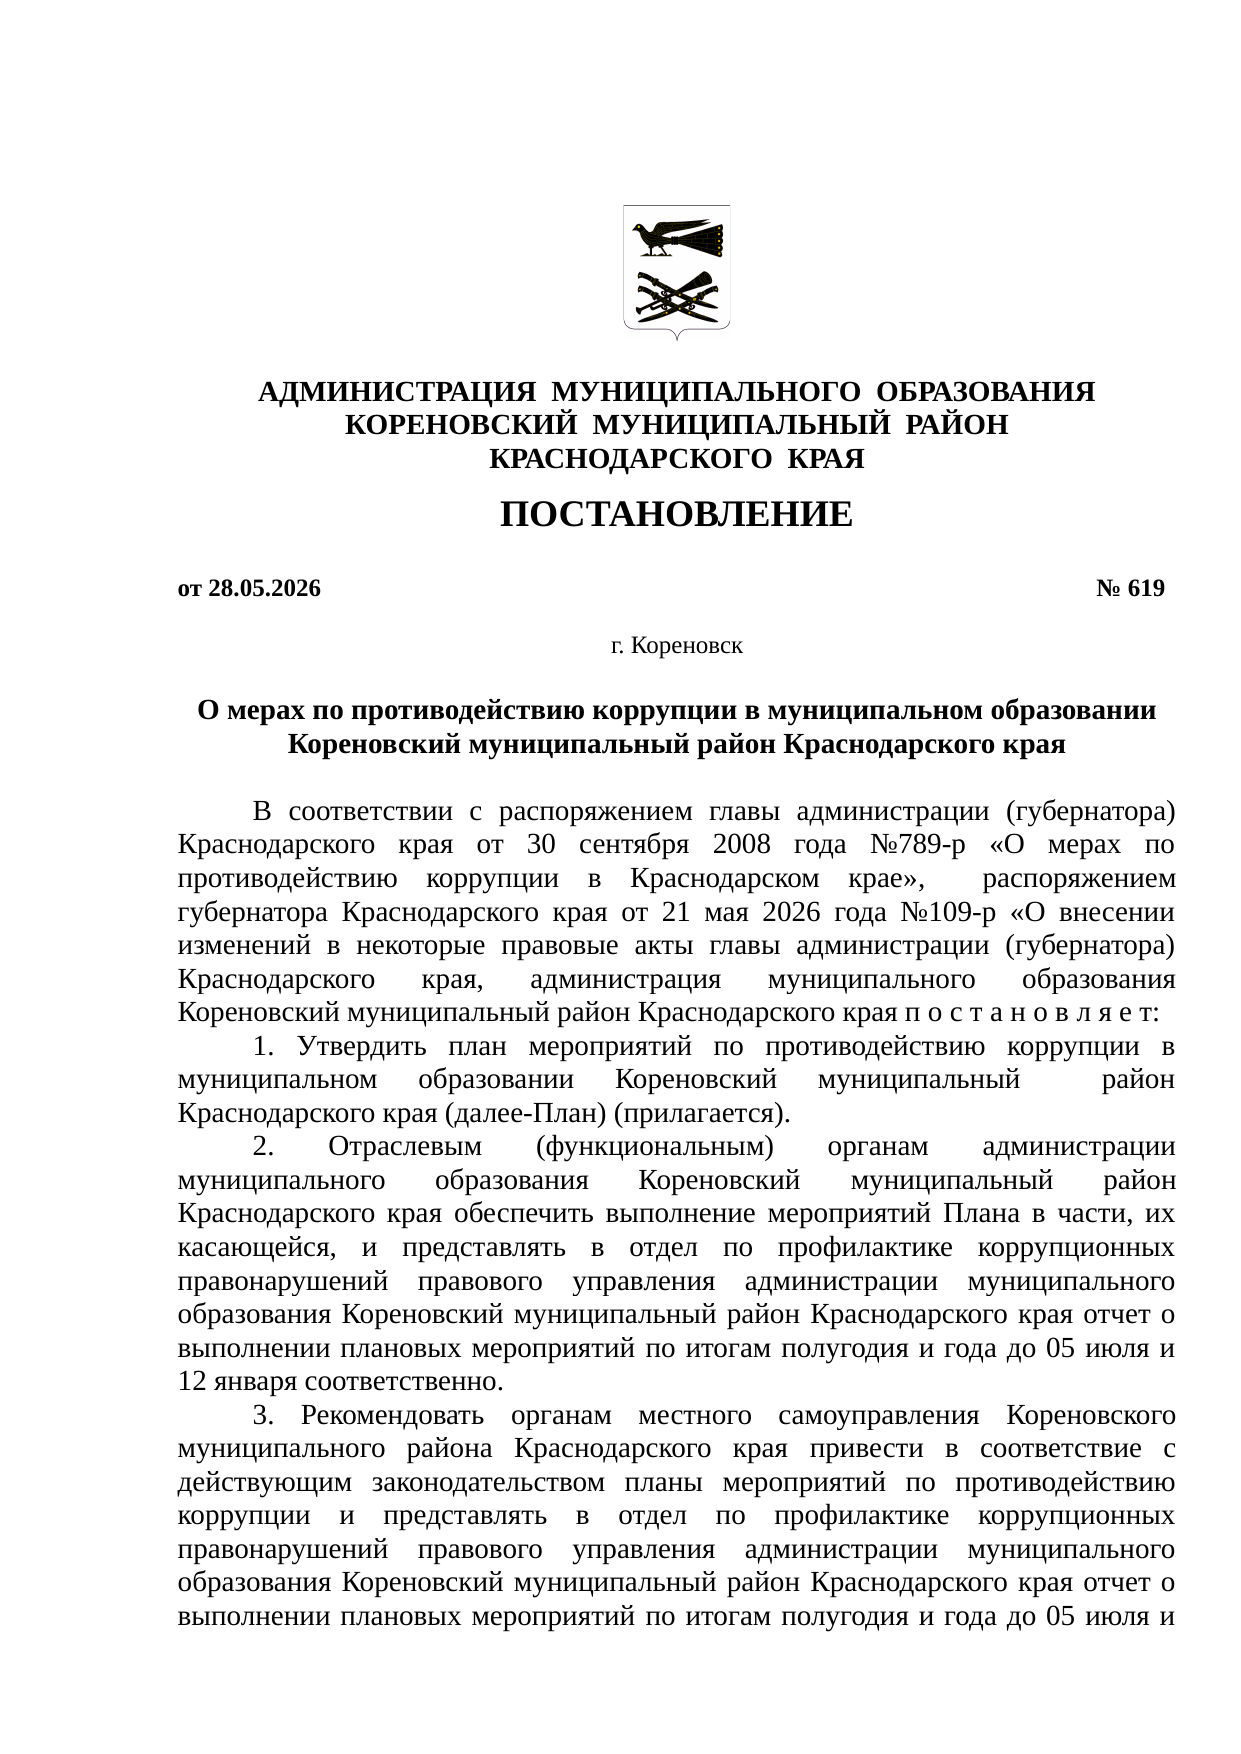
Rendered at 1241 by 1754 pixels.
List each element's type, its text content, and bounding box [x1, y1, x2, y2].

text КОРЕНОВСКИЙ МУНИЦИПАЛЬНЫЙ РАЙОН [177, 407, 1176, 441]
picture [623, 205, 731, 341]
text В соответствии с распоряжением главы администрации (губернатора) Краснодарского края от 30 сентября 2008 года №789-р «О мерах по противодействию коррупции в Краснодарском крае», распоряжением губернатора Краснодарского края от 21 мая 2026 года №109-р «О внесении изменений в некоторые правовые акты главы администрации (губернатора) Краснодарского края, администрация муниципального образования Кореновский муниципальный район Краснодарского края п о с т а н о в л я е т: [177, 793, 1176, 1028]
text ПОСТАНОВЛЕНИЕ [177, 491, 1176, 534]
text КРАСНОДАРСКОГО КРАЯ [177, 441, 1176, 474]
text АДМИНИСТРАЦИЯ МУНИЦИПАЛЬНОГО ОБРАЗОВАНИЯ [177, 374, 1176, 407]
text 3. Рекомендовать органам местного самоуправления Кореновского муниципального района Краснодарского края привести в соответствие с действующим законодательством планы мероприятий по противодействию коррупции и представлять в отдел по профилактике коррупционных правонарушений правового управления администрации муниципального образования Кореновский муниципальный район Краснодарского края отчет о выполнении плановых мероприятий по итогам полугодия и года до 05 июля и [177, 1397, 1176, 1632]
text г. Кореновск [177, 630, 1176, 659]
text 1. Утвердить план мероприятий по противодействию коррупции в муниципальном образовании Кореновский муниципальный район Краснодарского края (далее-План) (прилагается). [177, 1028, 1176, 1128]
text О мерах по противодействию коррупции в муниципальном образовании Кореновский муниципальный район Краснодарского края [177, 692, 1176, 759]
text от 28.05.2026 № 619 [177, 573, 1176, 601]
text 2. Отраслевым (функциональным) органам администрации муниципального образования Кореновский муниципальный район Краснодарского края обеспечить выполнение мероприятий Плана в части, их касающейся, и представлять в отдел по профилактике коррупционных правонарушений правового управления администрации муниципального образования Кореновский муниципальный район Краснодарского края отчет о выполнении плановых мероприятий по итогам полугодия и года до 05 июля и 12 января соответственно. [177, 1128, 1176, 1397]
